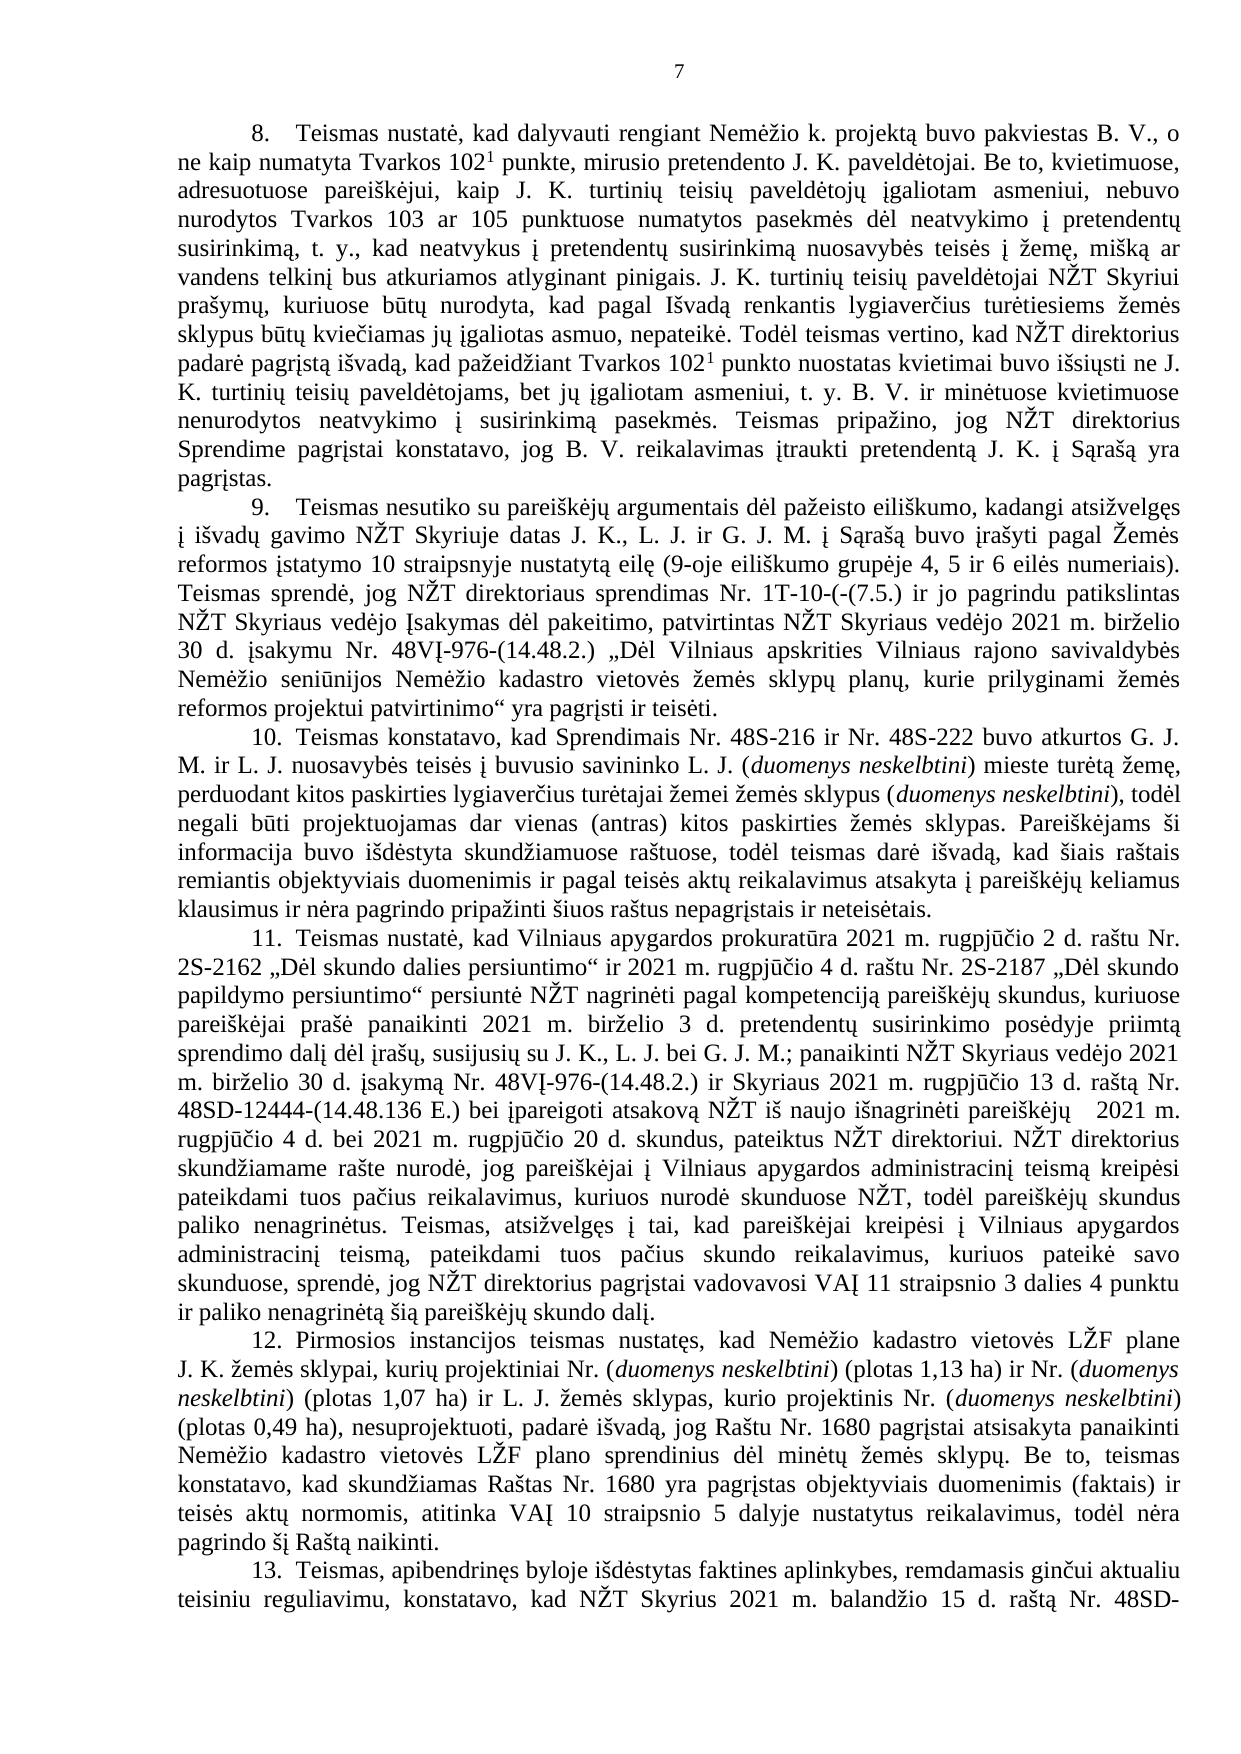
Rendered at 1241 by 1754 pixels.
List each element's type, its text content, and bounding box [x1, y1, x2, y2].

text 9. Teismas nesutiko su pareiškėjų argumentais dėl pažeisto eiliškumo, kadangi atsižvelgęs į išvadų gavimo NŽT Skyriuje datas J. K., L. J. ir G. J. M. į Sąrašą buvo įrašyti pagal Žemės reformos įstatymo 10 straipsnyje nustatytą eilę (9-oje eiliškumo grupėje 4, 5 ir 6 eilės numeriais). Teismas sprendė, jog NŽT direktoriaus sprendimas Nr. 1T-10-(-(7.5.) ir jo pagrindu patikslintas NŽT Skyriaus vedėjo Įsakymas dėl pakeitimo, patvirtintas NŽT Skyriaus vedėjo 2021 m. birželio 30 d. įsakymu Nr. 48VĮ-976-(14.48.2.) „Dėl Vilniaus apskrities Vilniaus rajono savivaldybės Nemėžio seniūnijos Nemėžio kadastro vietovės žemės sklypų planų, kurie prilyginami žemės reformos projektui patvirtinimo“ yra pagrįsti ir teisėti. [177, 492, 1181, 722]
text 8. Teismas nustatė, kad dalyvauti rengiant Nemėžio k. projektą buvo pakviestas B. V., o ne kaip numatyta Tvarkos 1021 punkte, mirusio pretendento J. K. paveldėtojai. Be to, kvietimuose, adresuotuose pareiškėjui, kaip J. K. turtinių teisių paveldėtojų įgaliotam asmeniui, nebuvo nurodytos Tvarkos 103 ar 105 punktuose numatytos pasekmės dėl neatvykimo į pretendentų susirinkimą, t. y., kad neatvykus į pretendentų susirinkimą nuosavybės teisės į žemę, mišką ar vandens telkinį bus atkuriamos atlyginant pinigais. J. K. turtinių teisių paveldėtojai NŽT Skyriui prašymų, kuriuose būtų nurodyta, kad pagal Išvadą renkantis lygiaverčius turėtiesiems žemės sklypus būtų kviečiamas jų įgaliotas asmuo, nepateikė. Todėl teismas vertino, kad NŽT direktorius padarė pagrįstą išvadą, kad pažeidžiant Tvarkos 1021 punkto nuostatas kvietimai buvo išsiųsti ne J. K. turtinių teisių paveldėtojams, bet jų įgaliotam asmeniui, t. y. B. V. ir minėtuose kvietimuose nenurodytos neatvykimo į susirinkimą pasekmės. Teismas pripažino, jog NŽT direktorius Sprendime pagrįstai konstatavo, jog B. V. reikalavimas įtraukti pretendentą J. K. į Sąrašą yra pagrįstas. [177, 118, 1181, 492]
text 10. Teismas konstatavo, kad Sprendimais Nr. 48S-216 ir Nr. 48S-222 buvo atkurtos G. J. M. ir L. J. nuosavybės teisės į buvusio savininko L. J. (duomenys neskelbtini) mieste turėtą žemę, perduodant kitos paskirties lygiaverčius turėtajai žemei žemės sklypus (duomenys neskelbtini), todėl negali būti projektuojamas dar vienas (antras) kitos paskirties žemės sklypas. Pareiškėjams ši informacija buvo išdėstyta skundžiamuose raštuose, todėl teismas darė išvadą, kad šiais raštais remiantis objektyviais duomenimis ir pagal teisės aktų reikalavimus atsakyta į pareiškėjų keliamus klausimus ir nėra pagrindo pripažinti šiuos raštus nepagrįstais ir neteisėtais. [177, 722, 1181, 923]
text 11. Teismas nustatė, kad Vilniaus apygardos prokuratūra 2021 m. rugpjūčio 2 d. raštu Nr. 2S-2162 „Dėl skundo dalies persiuntimo“ ir 2021 m. rugpjūčio 4 d. raštu Nr. 2S-2187 „Dėl skundo papildymo persiuntimo“ persiuntė NŽT nagrinėti pagal kompetenciją pareiškėjų skundus, kuriuose pareiškėjai prašė panaikinti 2021 m. birželio 3 d. pretendentų susirinkimo posėdyje priimtą sprendimo dalį dėl įrašų, susijusių su J. K., L. J. bei G. J. M.; panaikinti NŽT Skyriaus vedėjo 2021 m. birželio 30 d. įsakymą Nr. 48VĮ-976-(14.48.2.) ir Skyriaus 2021 m. rugpjūčio 13 d. raštą Nr. 48SD-12444-(14.48.136 E.) bei įpareigoti atsakovą NŽT iš naujo išnagrinėti pareiškėjų 2021 m. rugpjūčio 4 d. bei 2021 m. rugpjūčio 20 d. skundus, pateiktus NŽT direktoriui. NŽT direktorius skundžiamame rašte nurodė, jog pareiškėjai į Vilniaus apygardos administracinį teismą kreipėsi pateikdami tuos pačius reikalavimus, kuriuos nurodė skunduose NŽT, todėl pareiškėjų skundus paliko nenagrinėtus. Teismas, atsižvelgęs į tai, kad pareiškėjai kreipėsi į Vilniaus apygardos administracinį teismą, pateikdami tuos pačius skundo reikalavimus, kuriuos pateikė savo skunduose, sprendė, jog NŽT direktorius pagrįstai vadovavosi VAĮ 11 straipsnio 3 dalies 4 punktu ir paliko nenagrinėtą šią pareiškėjų skundo dalį. [177, 923, 1181, 1326]
text 13. Teismas, apibendrinęs byloje išdėstytas faktines aplinkybes, remdamasis ginčui aktualiu teisiniu reguliavimu, konstatavo, kad NŽT Skyrius 2021 m. balandžio 15 d. raštą Nr. 48SD- [177, 1556, 1181, 1613]
text 12. Pirmosios instancijos teismas nustatęs, kad Nemėžio kadastro vietovės LŽF plane J. K. žemės sklypai, kurių projektiniai Nr. (duomenys neskelbtini) (plotas 1,13 ha) ir Nr. (duomenys neskelbtini) (plotas 1,07 ha) ir L. J. žemės sklypas, kurio projektinis Nr. (duomenys neskelbtini) (plotas 0,49 ha), nesuprojektuoti, padarė išvadą, jog Raštu Nr. 1680 pagrįstai atsisakyta panaikinti Nemėžio kadastro vietovės LŽF plano sprendinius dėl minėtų žemės sklypų. Be to, teismas konstatavo, kad skundžiamas Raštas Nr. 1680 yra pagrįstas objektyviais duomenimis (faktais) ir teisės aktų normomis, atitinka VAĮ 10 straipsnio 5 dalyje nustatytus reikalavimus, todėl nėra pagrindo šį Raštą naikinti. [177, 1326, 1181, 1556]
